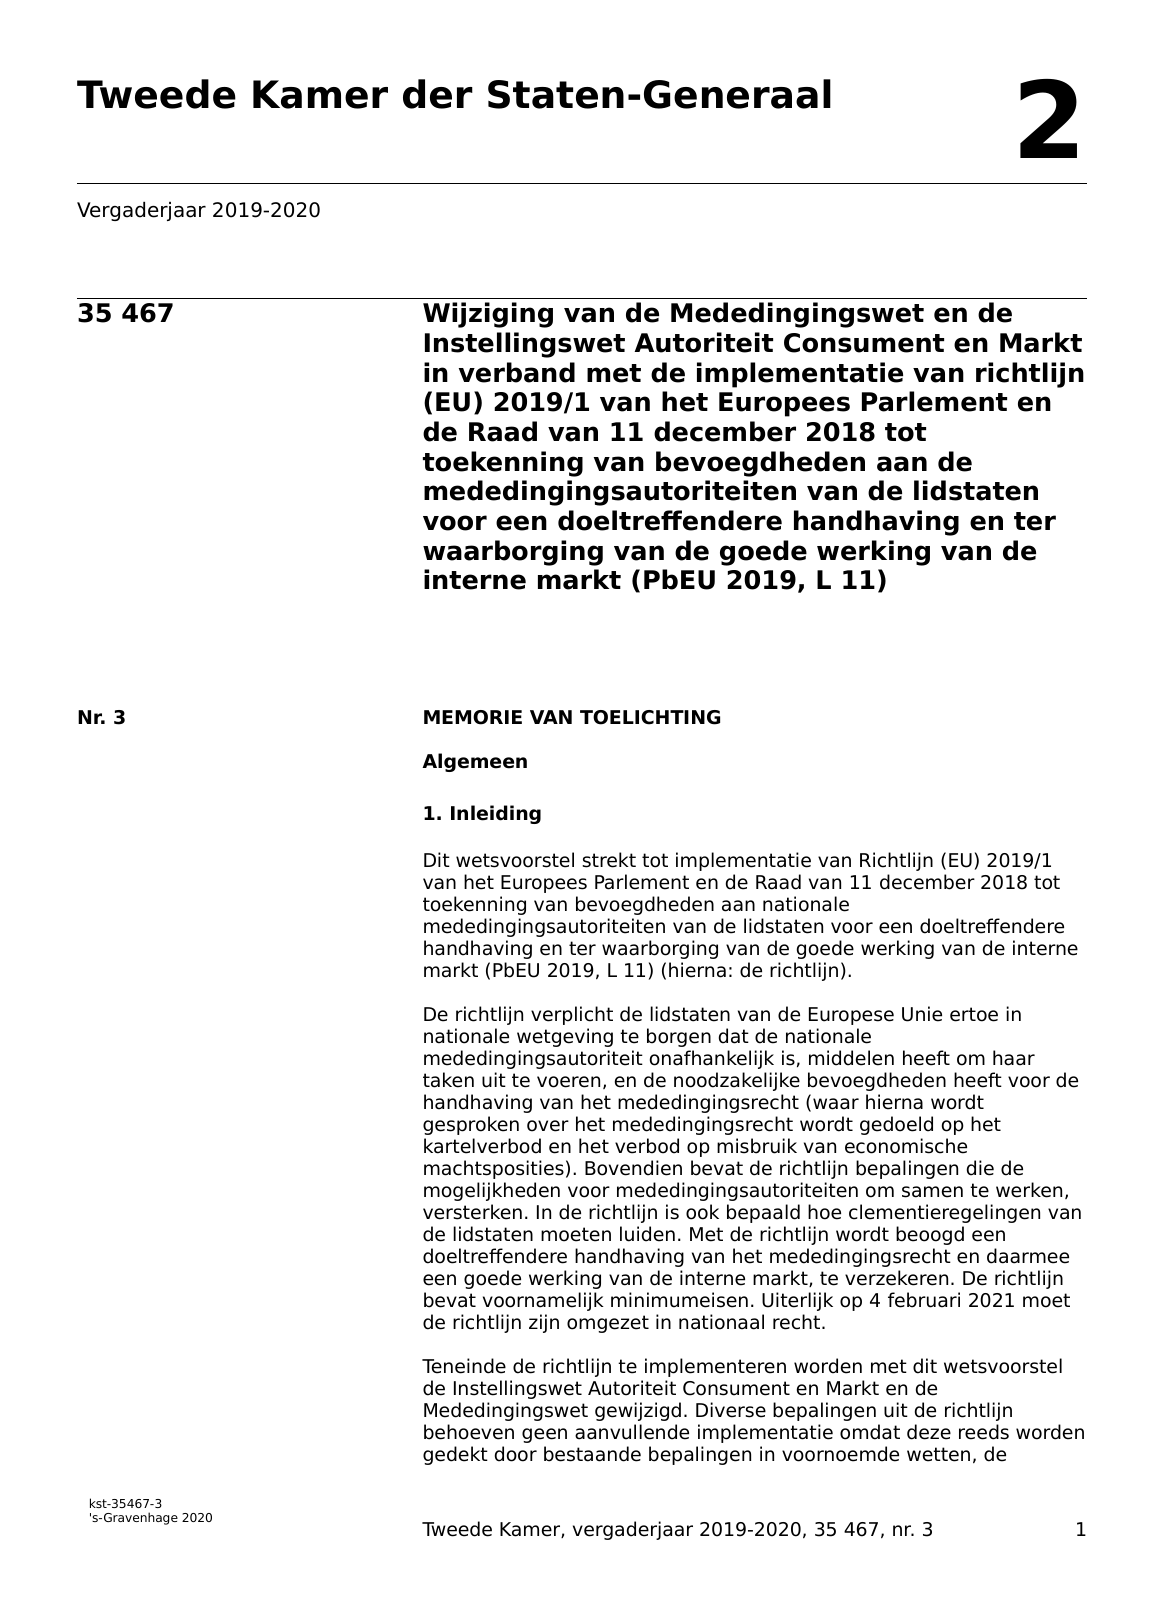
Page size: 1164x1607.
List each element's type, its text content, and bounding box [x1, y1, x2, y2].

table_header 2 [886, 59, 1087, 183]
text Teneinde de richtlijn te implementeren worden met dit wetsvoorstel de Instellingswet Autoriteit Consument en Markt en de Mededingingswet gewijzigd. Diverse bepalingen uit de richtlijn behoeven geen aanvullende implementatie omdat deze reeds worden gedekt door bestaande bepalingen in voornoemde wetten, de [422, 1356, 1087, 1466]
text De richtlijn verplicht de lidstaten van de Europese Unie ertoe in nationale wetgeving te borgen dat de nationale mededingingsautoriteit onafhankelijk is, middelen heeft om haar taken uit te voeren, en de noodzakelijke bevoegdheden heeft voor de handhaving van het mededingingsrecht (waar hierna wordt gesproken over het mededingingsrecht wordt gedoeld op het kartelverbod en het verbod op misbruik van economische machtsposities). Bovendien bevat de richtlijn bepalingen die de mogelijkheden voor mededingingsautoriteiten om samen te werken, versterken. In de richtlijn is ook bepaald hoe clementieregelingen van de lidstaten moeten luiden. Met de richtlijn wordt beoogd een doeltreffendere handhaving van het mededingingsrecht en daarmee een goede werking van de interne markt, te verzekeren. De richtlijn bevat voornamelijk minimumeisen. Uiterlijk op 4 februari 2021 moet de richtlijn zijn omgezet in nationaal recht. [422, 1004, 1087, 1334]
subtitle Nr. 3 MEMORIE VAN TOELICHTING [77, 707, 1087, 729]
table_cell Vergaderjaar 2019-2020 [77, 184, 1087, 298]
text Dit wetsvoorstel strekt tot implementatie van Richtlijn (EU) 2019/1 van het Europees Parlement en de Raad van 11 december 2018 tot toekenning van bevoegdheden aan nationale mededingingsautoriteiten van de lidstaten voor een doeltreffendere handhaving en ter waarborging van de goede werking van de interne markt (PbEU 2019, L 11) (hierna: de richtlijn). [422, 850, 1087, 982]
subtitle 35 467 Wijziging van de Mededingingswet en de Instellingswet Autoriteit Consument en Markt in verband met de implementatie van richtlijn (EU) 2019/1 van het Europees Parlement en de Raad van 11 december 2018 tot toekenning van bevoegdheden aan de mededingingsautoriteiten van de lidstaten voor een doeltreffendere handhaving en ter waarborging van de goede werking van de interne markt (PbEU 2019, L 11) [77, 299, 1087, 596]
subtitle 1. Inleiding [422, 803, 1087, 825]
text 's-Gravenhage 2020 [88, 1511, 323, 1525]
subtitle Algemeen [422, 751, 1087, 773]
text kst-35467-3 [88, 1497, 323, 1511]
table_header Tweede Kamer der Staten-Generaal [77, 59, 886, 183]
